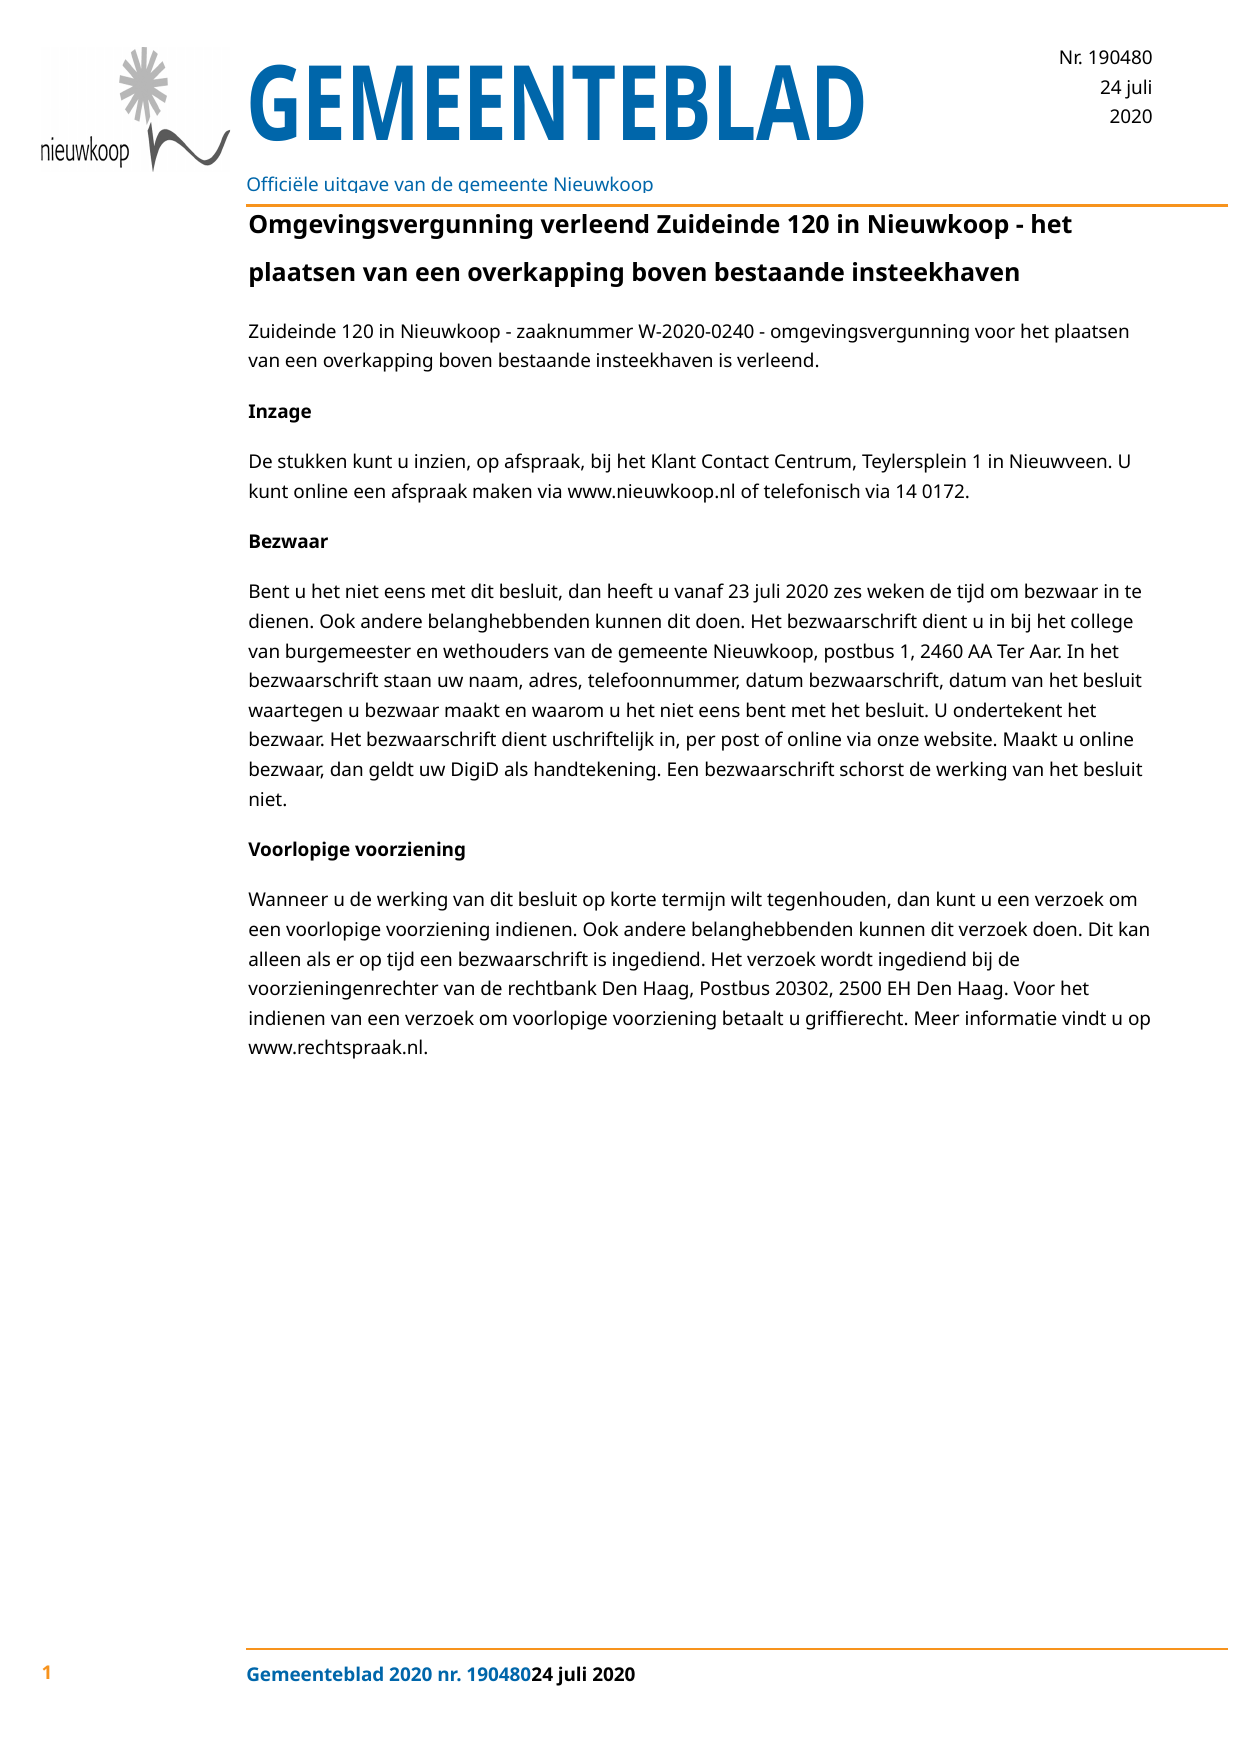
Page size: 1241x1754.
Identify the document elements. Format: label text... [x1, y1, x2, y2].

text Inzage [248, 398, 1152, 424]
text De stukken kunt u inzien, op afspraak, bij het Klant Contact Centrum, Teylersplein 1 in Nieuwveen. U kunt online een afspraak maken via www.nieuwkoop.nl of telefonisch via 14 0172. [248, 448, 1152, 504]
text Bezwaar [248, 528, 1152, 554]
text Zuideinde 120 in Nieuwkoop - zaaknummer W-2020-0240 - omgevingsvergunning voor het plaatsen van een overkapping boven bestaande insteekhaven is verleend. [248, 318, 1152, 373]
text Bent u het niet eens met dit besluit, dan heeft u vanaf 23 juli 2020 zes weken de tijd om bezwaar in te dienen. Ook andere belanghebbenden kunnen dit doen. Het bezwaarschrift dient u in bij het college van burgemeester en wethouders van de gemeente Nieuwkoop, postbus 1, 2460 AA Ter Aar. In het bezwaarschrift staan uw naam, adres, telefoonnummer, datum bezwaarschrift, datum van het besluit waartegen u bezwaar maakt en waarom u het niet eens bent met het besluit. U ondertekent het bezwaar. Het bezwaarschrift dient uschriftelijk in, per post of online via onze website. Maakt u online bezwaar, dan geldt uw DigiD als handtekening. Een bezwaarschrift schorst de werking van het besluit niet. [248, 579, 1152, 812]
picture [41, 47, 231, 172]
text Voorlopige voorziening [248, 836, 1152, 862]
text Wanneer u de werking van dit besluit op korte termijn wilt tegenhouden, dan kunt u een verzoek om een voorlopige voorziening indienen. Ook andere belanghebbenden kunnen dit verzoek doen. Dit kan alleen als er op tijd een bezwaarschrift is ingediend. Het verzoek wordt ingediend bij de voorzieningenrechter van de rechtbank Den Haag, Postbus 20302, 2500 EH Den Haag. Voor het indienen van een verzoek om voorlopige voorziening betaalt u griffierecht. Meer informatie vindt u op www.rechtspraak.nl. [248, 887, 1152, 1060]
text Omgevingsvergunning verleend Zuideinde 120 in Nieuwkoop - het plaatsen van een overkapping boven bestaande insteekhaven [248, 207, 1152, 288]
